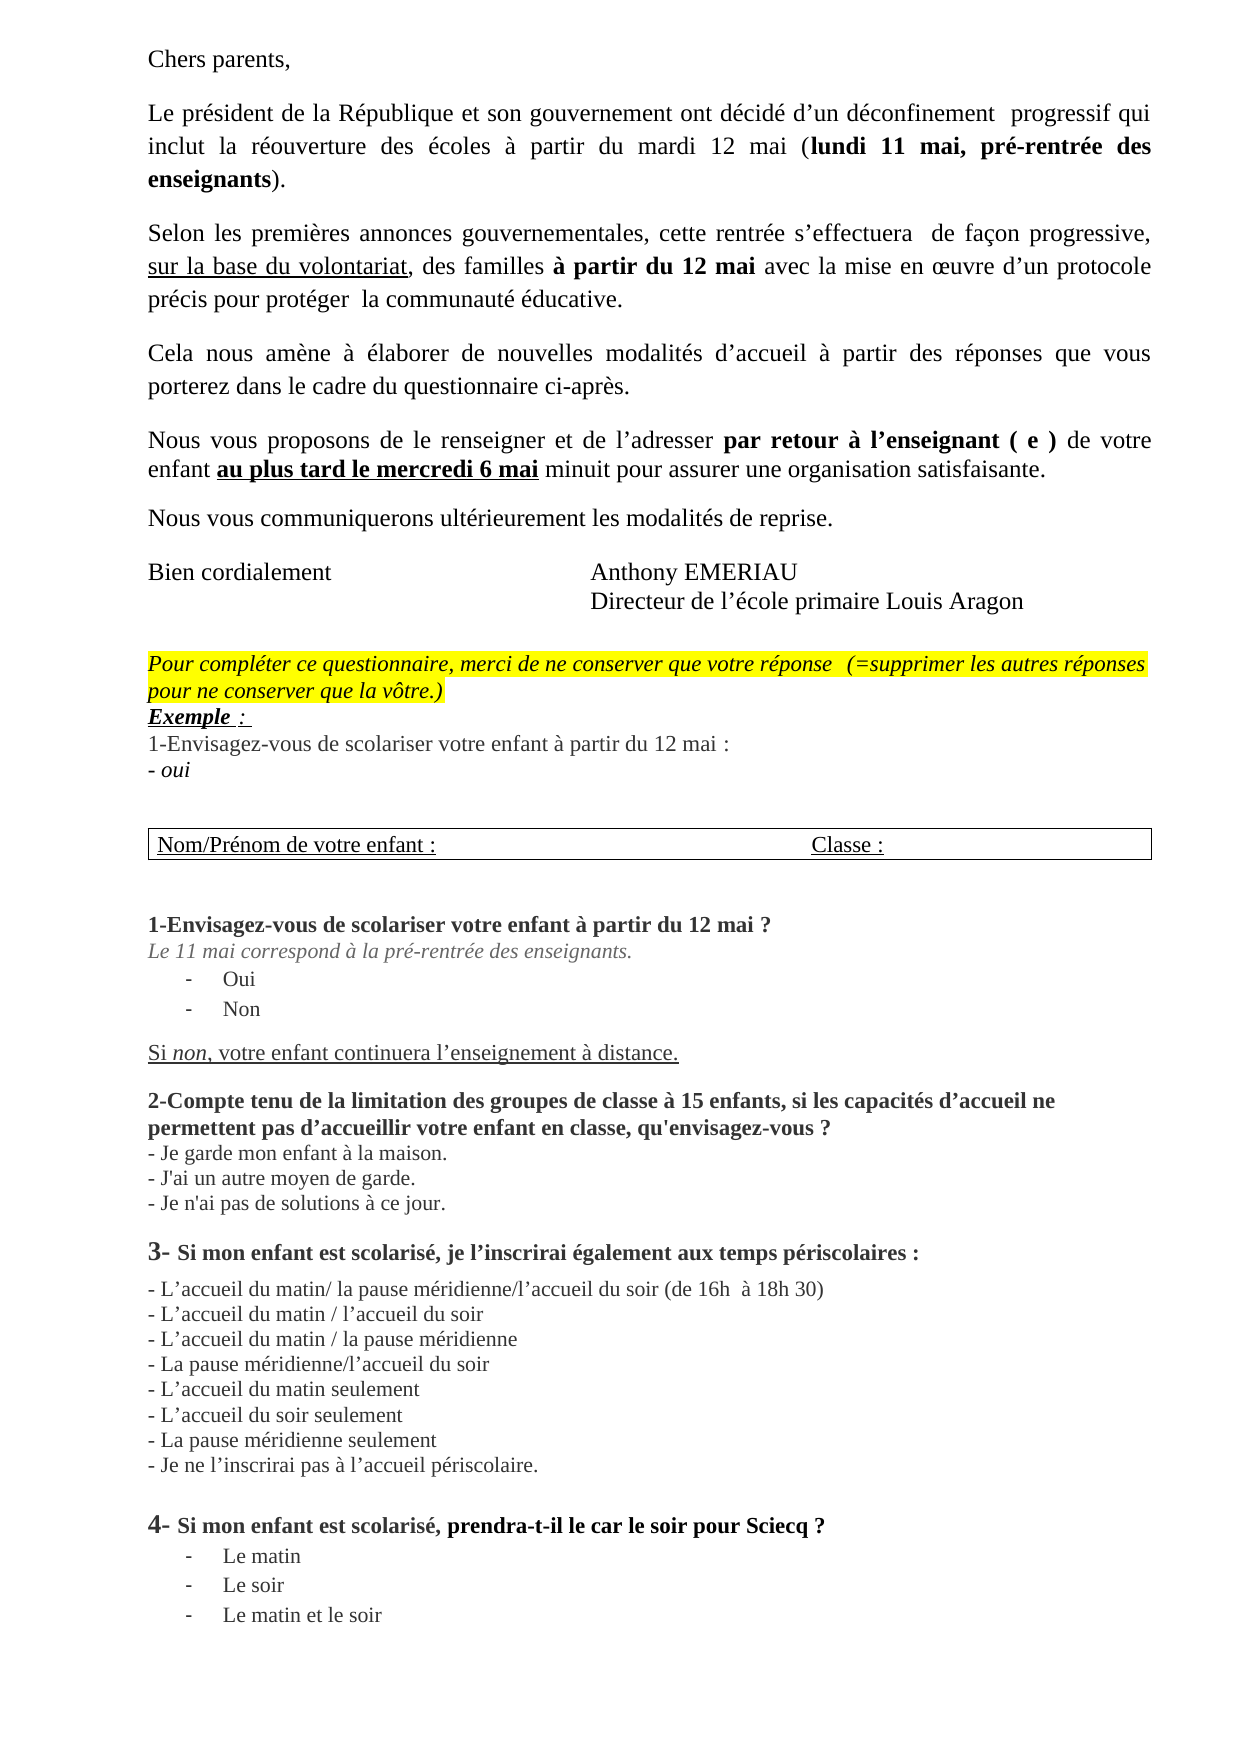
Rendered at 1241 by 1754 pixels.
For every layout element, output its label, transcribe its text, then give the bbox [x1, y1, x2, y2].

text Nous vous proposons de le renseigner et de l’adresser par retour à l’enseignant ( e ) de votre enfant au plus tard le mercredi 6 mai minuit pour assurer une organisation satisfaisante. [148, 425, 1152, 482]
text Le 11 mai correspond à la pré-rentrée des enseignants. [148, 938, 1152, 963]
text - Je n'ai pas de solutions à ce jour. [148, 1190, 1152, 1216]
text 1-Envisagez-vous de scolariser votre enfant à partir du 12 mai : [148, 729, 1152, 756]
text 4- Si mon enfant est scolarisé, prendra-t-il le car le soir pour Sciecq ? [148, 1508, 1152, 1539]
text Chers parents, [148, 44, 1152, 73]
list Non [185, 993, 1152, 1023]
text Bien cordialement Anthony EMERIAU [148, 557, 1152, 586]
text Exemple : [148, 703, 1152, 729]
text - L’accueil du matin / la pause méridienne [148, 1326, 1152, 1351]
text Selon les premières annonces gouvernementales, cette rentrée s’effectuera de façon progressive, sur la base du volontariat, des familles à partir du 12 mai avec la mise en œuvre d’un protocole précis pour protéger la communauté éducative. [148, 218, 1152, 313]
text 3- Si mon enfant est scolarisé, je l’inscrirai également aux temps périscolaires : [148, 1235, 1152, 1266]
list Le matin et le soir [185, 1599, 1152, 1629]
text Le président de la République et son gouvernement ont décidé d’un déconfinement progressif qui inclut la réouverture des écoles à partir du mardi 12 mai (lundi 11 mai, pré-rentrée des enseignants). [148, 98, 1152, 193]
text - L’accueil du matin/ la pause méridienne/l’accueil du soir (de 16h à 18h 30) [148, 1276, 1152, 1301]
text - J'ai un autre moyen de garde. [148, 1165, 1152, 1190]
text - L’accueil du soir seulement [148, 1402, 1152, 1427]
text - La pause méridienne/l’accueil du soir [148, 1351, 1152, 1376]
list Le matin [185, 1539, 1152, 1569]
list Le soir [185, 1569, 1152, 1599]
text - oui [148, 756, 1152, 782]
text - L’accueil du matin seulement [148, 1376, 1152, 1402]
text Cela nous amène à élaborer de nouvelles modalités d’accueil à partir des réponses que vous porterez dans le cadre du questionnaire ci-après. [148, 338, 1152, 400]
list Oui [185, 963, 1152, 993]
text Si non, votre enfant continuera l’enseignement à distance. [148, 1039, 1152, 1066]
text Nom/Prénom de votre enfant : Classe : [149, 829, 1151, 859]
text 1-Envisagez-vous de scolariser votre enfant à partir du 12 mai ? [148, 911, 1152, 938]
text - Je ne l’inscrirai pas à l’accueil périscolaire. [148, 1452, 1152, 1477]
text Pour compléter ce questionnaire, merci de ne conserver que votre réponse (=supprimer les autres réponses pour ne conserver que la vôtre.) [148, 651, 1152, 703]
text - Je garde mon enfant à la maison. [148, 1140, 1152, 1165]
text Directeur de l’école primaire Louis Aragon [516, 586, 1152, 614]
text Nous vous communiquerons ultérieurement les modalités de reprise. [148, 503, 1152, 532]
text - La pause méridienne seulement [148, 1427, 1152, 1452]
text 2-Compte tenu de la limitation des groupes de classe à 15 enfants, si les capacités d’accueil ne permettent pas d’accueillir votre enfant en classe, qu'envisagez-vous ? [148, 1087, 1152, 1140]
text - L’accueil du matin / l’accueil du soir [148, 1301, 1152, 1326]
